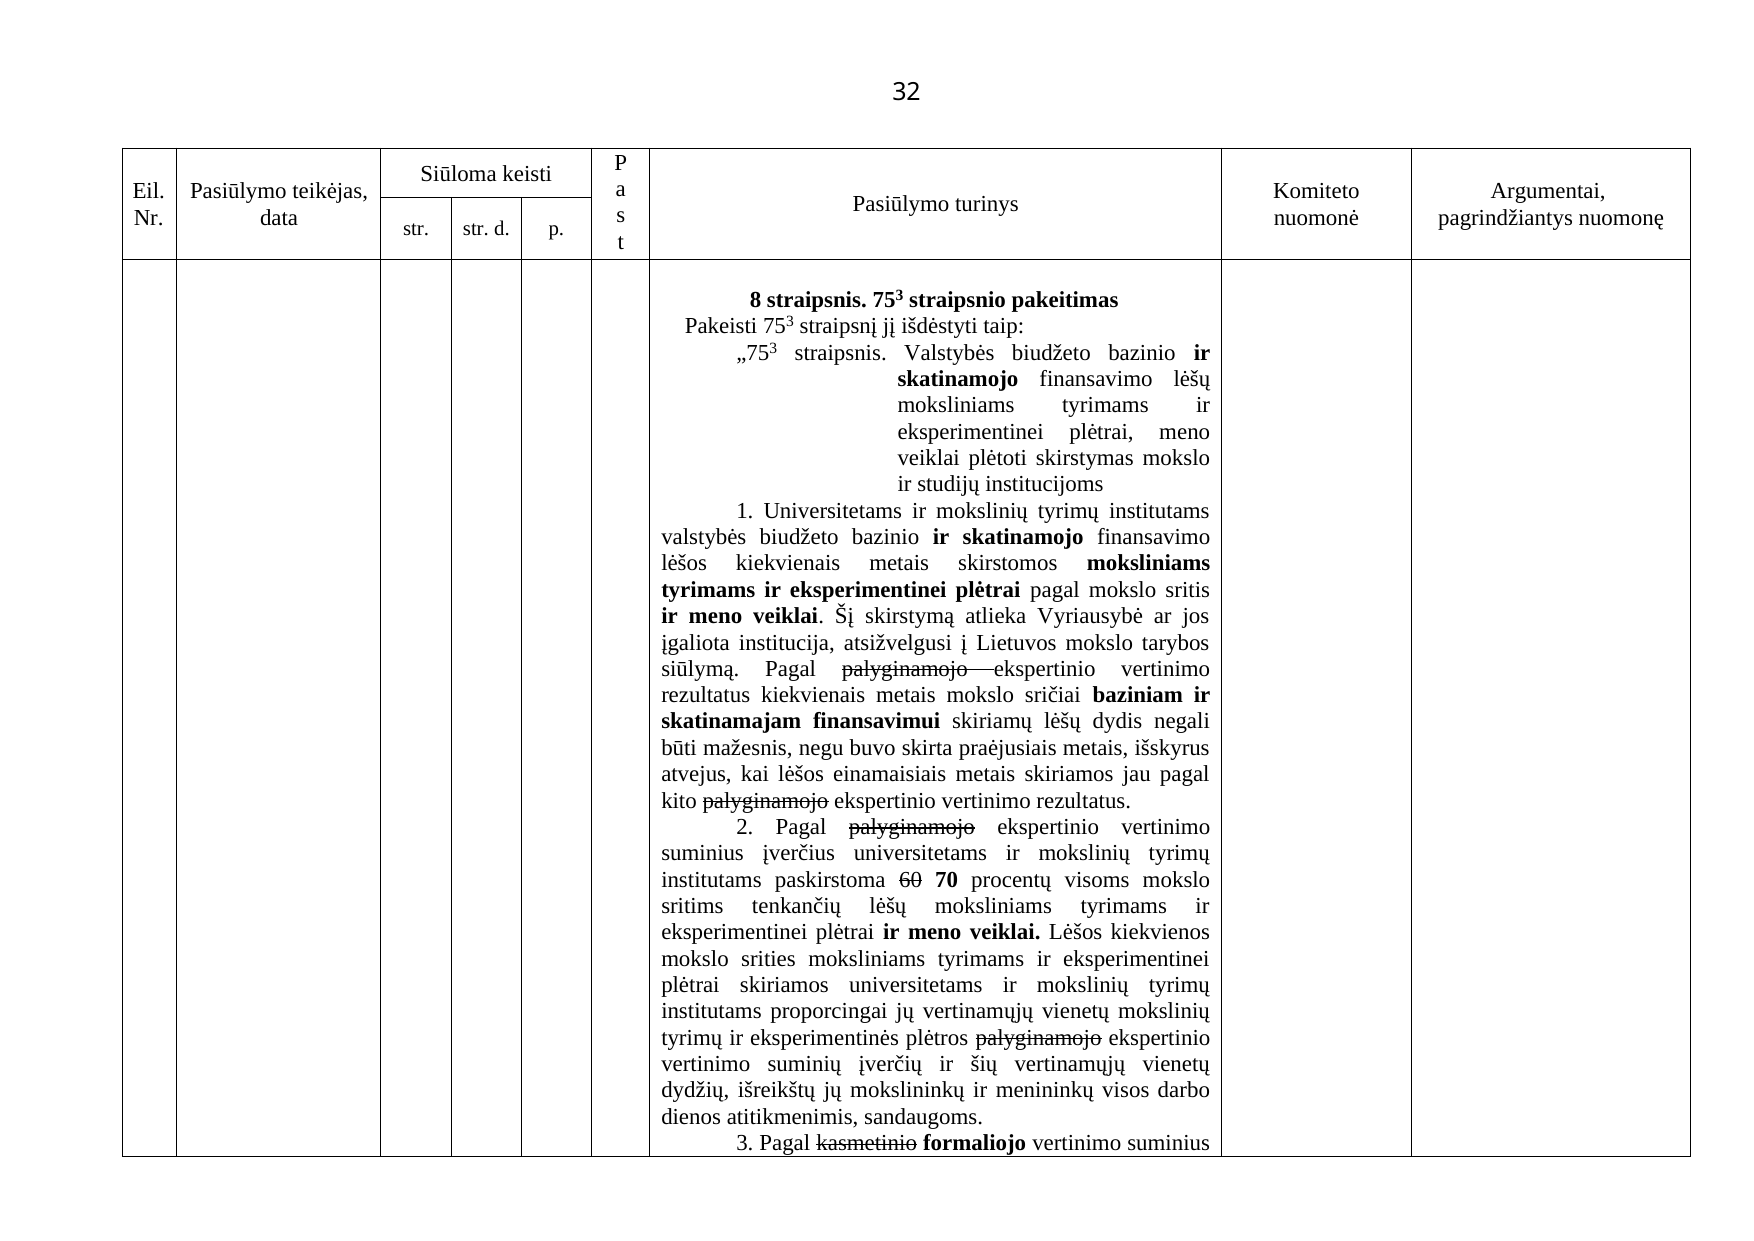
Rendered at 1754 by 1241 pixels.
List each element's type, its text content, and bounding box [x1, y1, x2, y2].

table_header Pasiūlymo turinys [650, 149, 1221, 258]
table_header Argumentai, pagrindžiantys nuomonę [1412, 149, 1690, 258]
table_header Pasiūlymo teikėjas, data [177, 149, 380, 258]
table_cell [522, 260, 591, 1156]
table_cell [1412, 260, 1690, 1156]
table_cell [123, 260, 176, 1156]
table_cell 8 straipsnis. 753 straipsnio pakeitimas Pakeisti 753 straipsnį jį išdėstyti taip: „753 straipsnis. Valstybės biudžeto bazinio ir skatinamojo finansavimo lėšų moksliniams tyrimams ir eksperimentinei plėtrai, meno veiklai plėtoti skirstymas mokslo ir studijų institucijoms 1. Universitetams ir mokslinių tyrimų institutams valstybės biudžeto bazinio ir skatinamojo finansavimo lėšos kiekvienais metais skirstomos moksliniams tyrimams ir eksperimentinei plėtrai pagal mokslo sritis ir meno veiklai. Šį skirstymą atlieka Vyriausybė ar jos įgaliota institucija, atsižvelgusi į Lietuvos mokslo tarybos siūlymą. Pagal palyginamojo ekspertinio vertinimo rezultatus kiekvienais metais mokslo sričiai baziniam ir skatinamajam finansavimui skiriamų lėšų dydis negali būti mažesnis, negu buvo skirta praėjusiais metais, išskyrus atvejus, kai lėšos einamaisiais metais skiriamos jau pagal kito palyginamojo ekspertinio vertinimo rezultatus. 2. Pagal palyginamojo ekspertinio vertinimo suminius įverčius universitetams ir mokslinių tyrimų institutams paskirstoma 60 70 procentų visoms mokslo sritims tenkančių lėšų moksliniams tyrimams ir eksperimentinei plėtrai ir meno veiklai. Lėšos kiekvienos mokslo srities moksliniams tyrimams ir eksperimentinei plėtrai skiriamos universitetams ir mokslinių tyrimų institutams proporcingai jų vertinamųjų vienetų mokslinių tyrimų ir eksperimentinės plėtros palyginamojo ekspertinio vertinimo suminių įverčių ir šių vertinamųjų vienetų dydžių, išreikštų jų mokslininkų ir menininkų visos darbo dienos atitikmenimis, sandaugoms. 3. Pagal kasmetinio formaliojo vertinimo suminius [650, 260, 1221, 1156]
table_cell str. [381, 198, 451, 258]
table_cell [592, 260, 649, 1156]
table_header Komiteto nuomonė [1222, 149, 1411, 258]
table_header Eil. Nr. [123, 149, 176, 258]
table_cell [1222, 260, 1411, 1156]
table_cell str. d. [452, 198, 521, 258]
table_cell p. [522, 198, 591, 258]
table_header Siūloma keisti [381, 149, 591, 197]
table_header Pastabos [592, 149, 649, 258]
table_cell [452, 260, 521, 1156]
table_cell [177, 260, 380, 1156]
table_cell [381, 260, 451, 1156]
